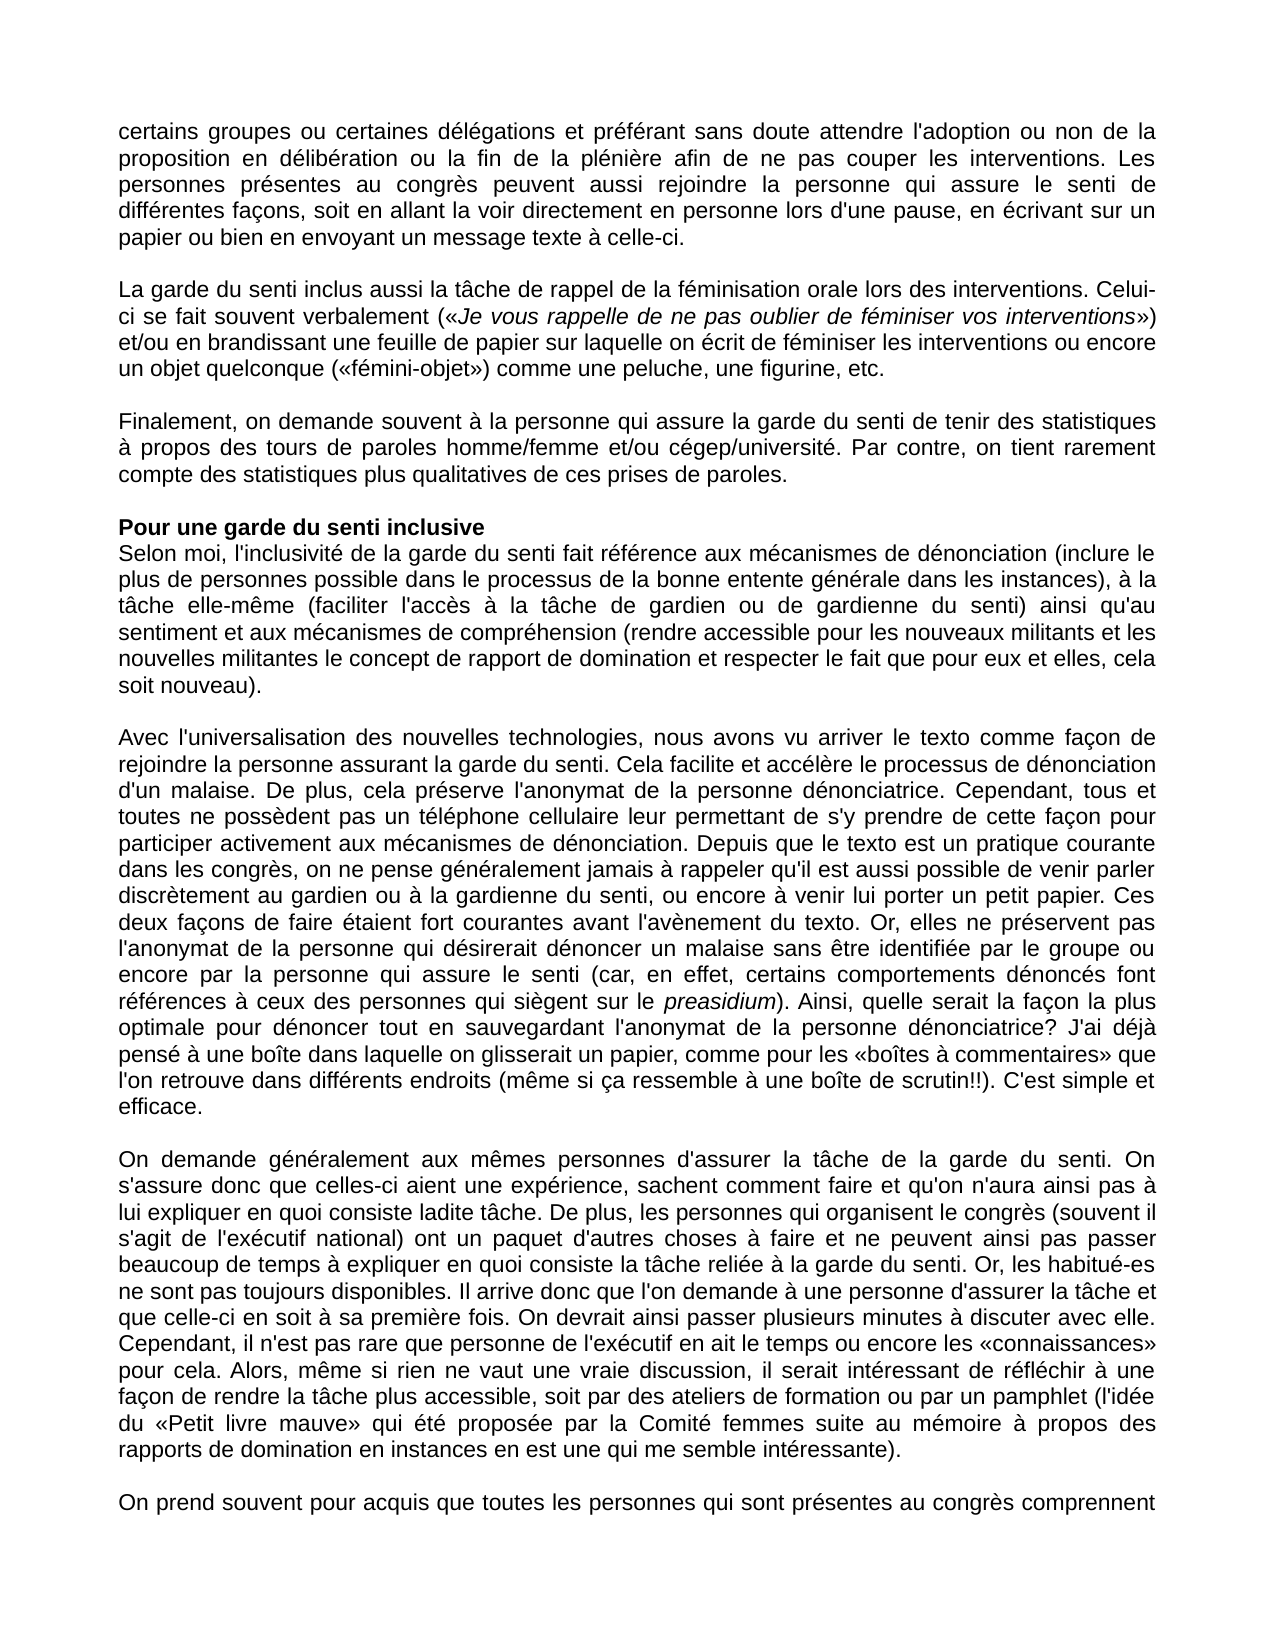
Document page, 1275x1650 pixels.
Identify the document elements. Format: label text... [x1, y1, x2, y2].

text Avec l'universalisation des nouvelles technologies, nous avons vu arriver le texto comme façon de rejoindre la personne assurant la garde du senti. Cela facilite et accélère le processus de dénonciation d'un malaise. De plus, cela préserve l'anonymat de la personne dénonciatrice. Cependant, tous et toutes ne possèdent pas un téléphone cellulaire leur permettant de s'y prendre de cette façon pour participer activement aux mécanismes de dénonciation. Depuis que le texto est un pratique courante dans les congrès, on ne pense généralement jamais à rappeler qu'il est aussi possible de venir parler discrètement au gardien ou à la gardienne du senti, ou encore à venir lui porter un petit papier. Ces deux façons de faire étaient fort courantes avant l'avènement du texto. Or, elles ne préservent pas l'anonymat de la personne qui désirerait dénoncer un malaise sans être identifiée par le groupe ou encore par la personne qui assure le senti (car, en effet, certains comportements dénoncés font références à ceux des personnes qui siègent sur le preasidium). Ainsi, quelle serait la façon la plus optimale pour dénoncer tout en sauvegardant l'anonymat de la personne dénonciatrice? J'ai déjà pensé à une boîte dans laquelle on glisserait un papier, comme pour les «boîtes à commentaires» que l'on retrouve dans différents endroits (même si ça ressemble à une boîte de scrutin!!). C'est simple et efficace. [118, 724, 1157, 1119]
text Pour une garde du senti inclusive [118, 513, 1157, 540]
text Finalement, on demande souvent à la personne qui assure la garde du senti de tenir des statistiques à propos des tours de paroles homme/femme et/ou cégep/université. Par contre, on tient rarement compte des statistiques plus qualitatives de ces prises de paroles. [118, 408, 1157, 487]
text Selon moi, l'inclusivité de la garde du senti fait référence aux mécanismes de dénonciation (inclure le plus de personnes possible dans le processus de la bonne entente générale dans les instances), à la tâche elle-même (faciliter l'accès à la tâche de gardien ou de gardienne du senti) ainsi qu'au sentiment et aux mécanismes de compréhension (rendre accessible pour les nouveaux militants et les nouvelles militantes le concept de rapport de domination et respecter le fait que pour eux et elles, cela soit nouveau). [118, 540, 1157, 698]
text certains groupes ou certaines délégations et préférant sans doute attendre l'adoption ou non de la proposition en délibération ou la fin de la plénière afin de ne pas couper les interventions. Les personnes présentes au congrès peuvent aussi rejoindre la personne qui assure le senti de différentes façons, soit en allant la voir directement en personne lors d'une pause, en écrivant sur un papier ou bien en envoyant un message texte à celle-ci. [118, 118, 1157, 250]
text La garde du senti inclus aussi la tâche de rappel de la féminisation orale lors des interventions. Celui-ci se fait souvent verbalement («Je vous rappelle de ne pas oublier de féminiser vos interventions») et/ou en brandissant une feuille de papier sur laquelle on écrit de féminiser les interventions ou encore un objet quelconque («fémini-objet») comme une peluche, une figurine, etc. [118, 276, 1157, 382]
text On prend souvent pour acquis que toutes les personnes qui sont présentes au congrès comprennent [118, 1488, 1157, 1515]
text On demande généralement aux mêmes personnes d'assurer la tâche de la garde du senti. On s'assure donc que celles-ci aient une expérience, sachent comment faire et qu'on n'aura ainsi pas à lui expliquer en quoi consiste ladite tâche. De plus, les personnes qui organisent le congrès (souvent il s'agit de l'exécutif national) ont un paquet d'autres choses à faire et ne peuvent ainsi pas passer beaucoup de temps à expliquer en quoi consiste la tâche reliée à la garde du senti. Or, les habitué-es ne sont pas toujours disponibles. Il arrive donc que l'on demande à une personne d'assurer la tâche et que celle-ci en soit à sa première fois. On devrait ainsi passer plusieurs minutes à discuter avec elle. Cependant, il n'est pas rare que personne de l'exécutif en ait le temps ou encore les «connaissances» pour cela. Alors, même si rien ne vaut une vraie discussion, il serait intéressant de réfléchir à une façon de rendre la tâche plus accessible, soit par des ateliers de formation ou par un pamphlet (l'idée du «Petit livre mauve» qui été proposée par la Comité femmes suite au mémoire à propos des rapports de domination en instances en est une qui me semble intéressante). [118, 1146, 1157, 1462]
